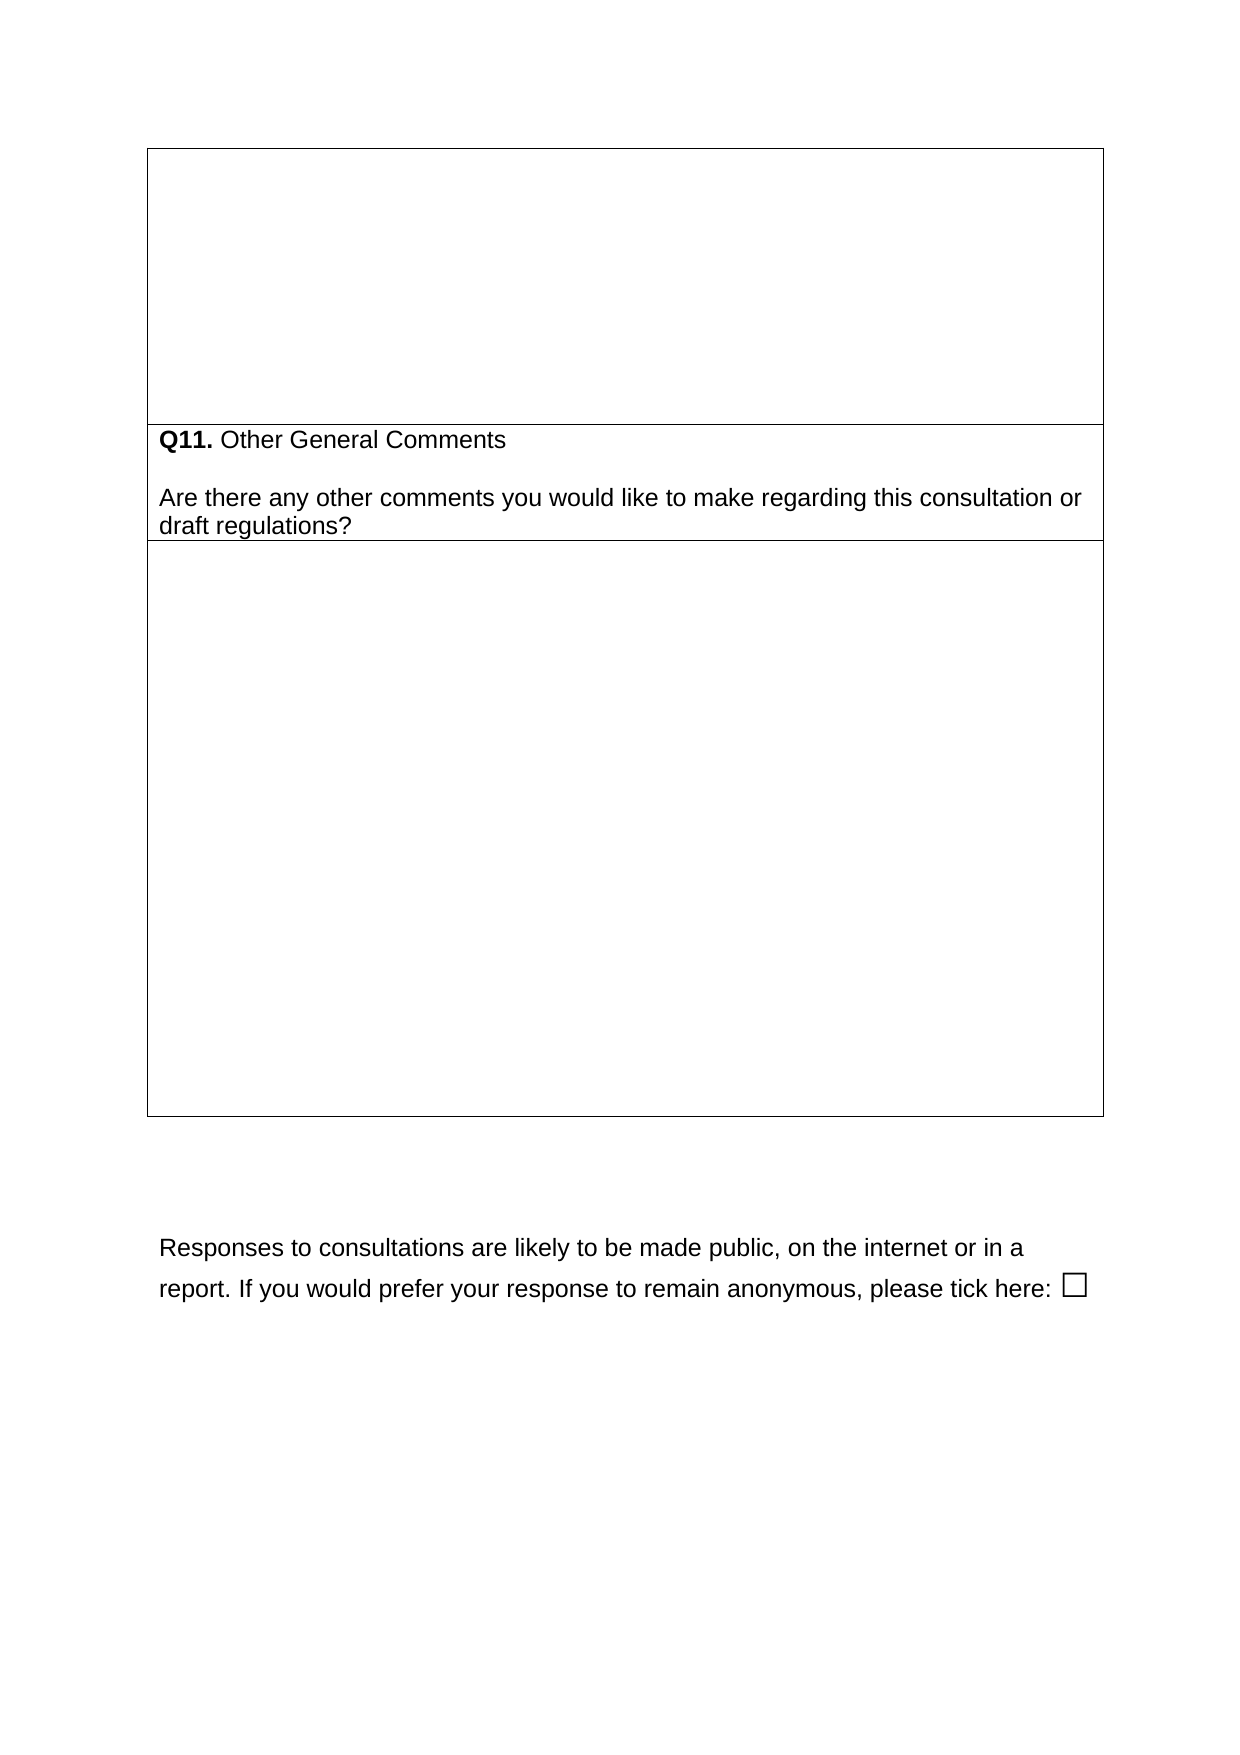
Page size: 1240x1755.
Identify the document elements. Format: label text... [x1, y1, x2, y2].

table_cell [148, 541, 1103, 1116]
table_cell Q11. Other General Comments Are there any other comments you would like to make regarding this consultation or draft regulations? [148, 425, 1103, 540]
table_header Responses to consultations are likely to be made public, on the internet or in a report. If you would prefer your response to remain anonymous, please tick here: ☐ [148, 1233, 1128, 1307]
table_cell [148, 149, 1103, 424]
